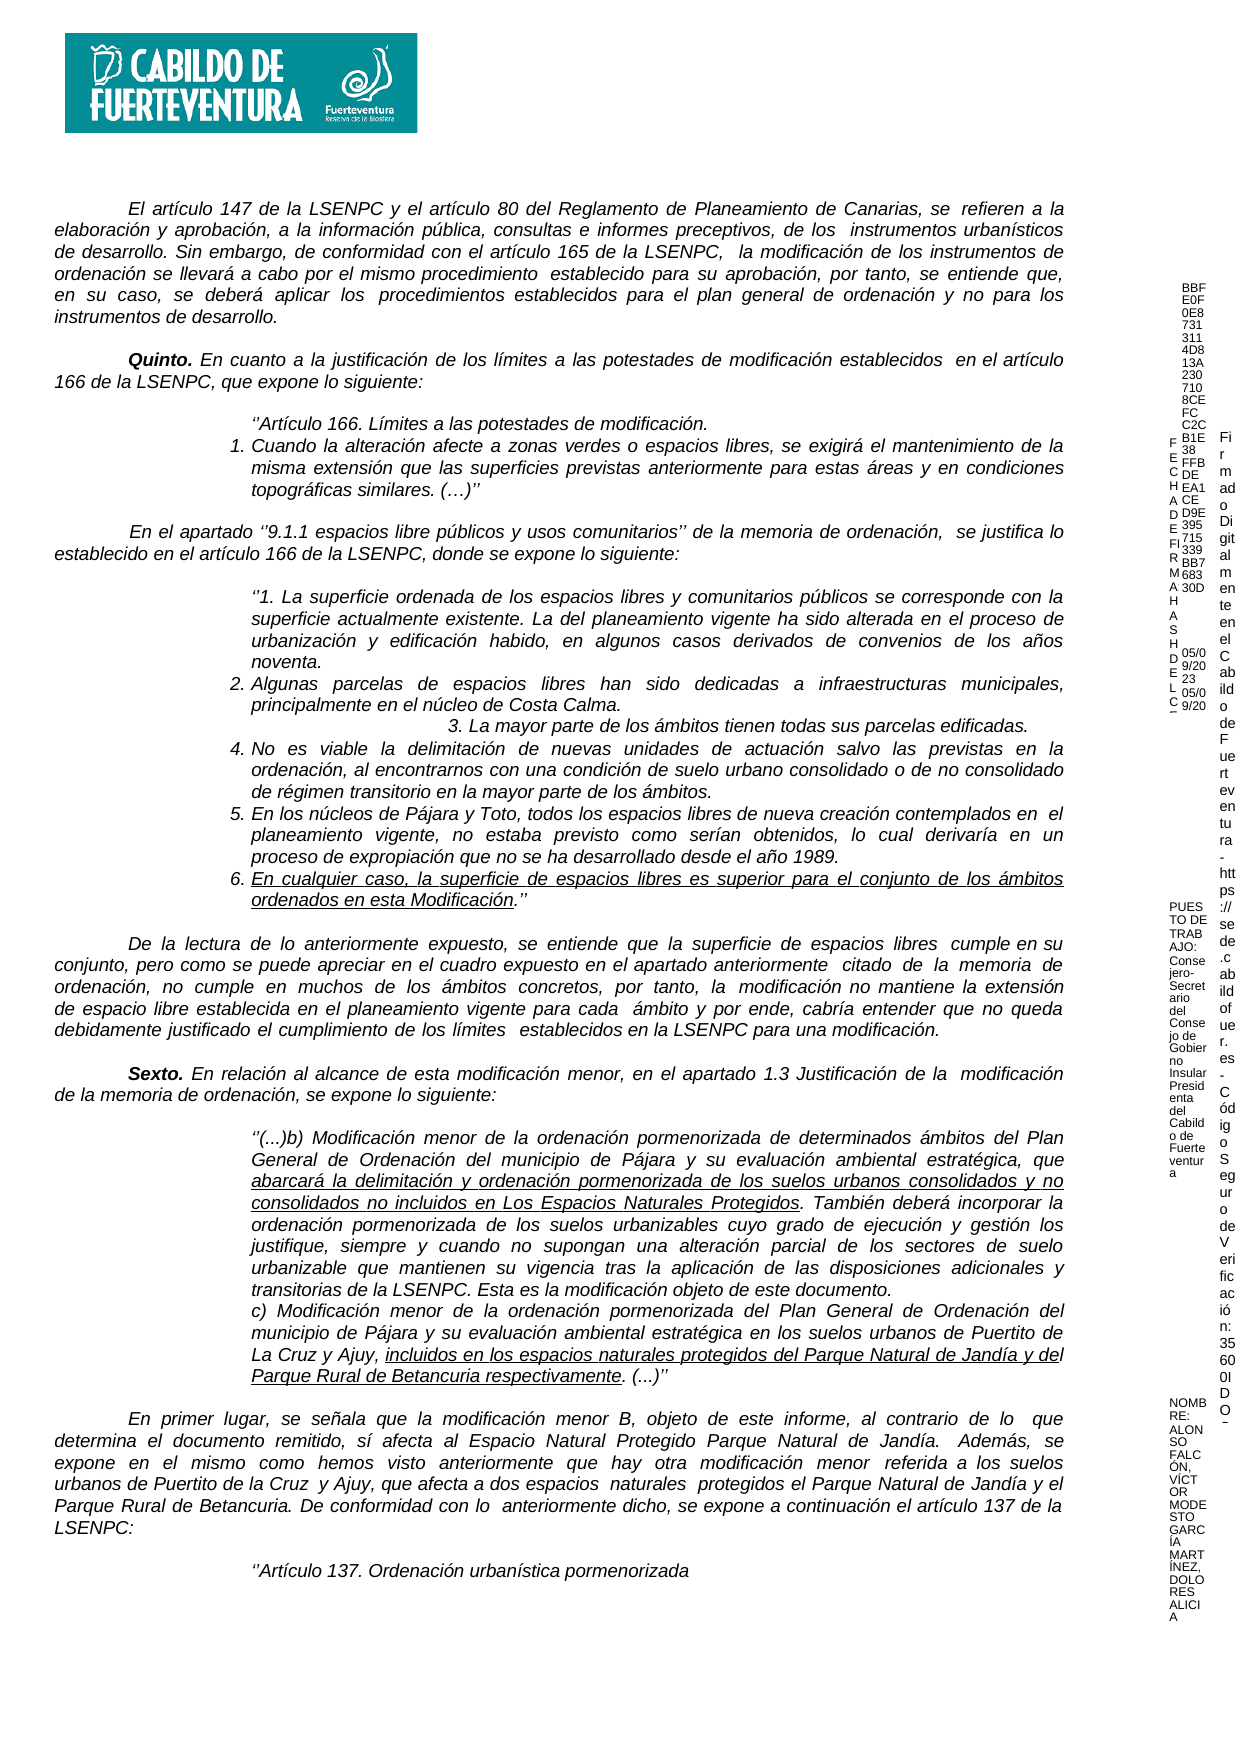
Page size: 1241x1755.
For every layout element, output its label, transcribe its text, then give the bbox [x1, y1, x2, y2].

list La mayor parte de los ámbitos tienen todas sus parcelas edificadas. [448, 716, 1217, 737]
text consolidados no incluidos en Los Espacios Naturales Protegidos. También deberá incorporar la ordenación pormenorizada de los suelos urbanizables cuyo grado de ejecución y gestión los justifique, siempre y cuando no supongan una alteración parcial de los sectores de suelo urbanizable que mantienen su vigencia tras la aplicación de las disposiciones adicionales y transitorias de la LSENPC. Esta es la modificación objeto de este documento. [251, 1190, 1064, 1300]
list En cualquier caso, la superficie de espacios libres es superior para el conjunto de los ámbitos ordenados en esta Modificación.’’ [230, 867, 1064, 911]
text BBFE0F0E87313114D813A2307108CEFCC2CB1E38 FFBDEEA1CED9E395715339BB768330D3CC2EDAE0 [1182, 282, 1207, 593]
text ‘’Artículo 166. Límites a las potestades de modificación. [251, 413, 1179, 435]
text Firmado Digitalmente en el Cabildo de Fuerteventura - https://sede.cabildofuer.es - Código Seguro de Verificación: 35600IDOC2EA14D13B11C7CF46A3 [1219, 429, 1236, 1423]
text ALONSO FALCÓN, VÍCTOR MODESTO GARCÍA MARTÍNEZ, DOLORES ALICIA [1169, 1424, 1207, 1624]
list En los núcleos de Pájara y Toto, todos los espacios libres de nueva creación contemplados en el planeamiento vigente, no estaba previsto como serían obtenidos, lo cual derivaría en un proceso de expropiación que no se ha desarrollado desde el año 1989. [230, 802, 1064, 867]
text 05/09/2023 [1182, 646, 1209, 687]
list PUESTO DE TRABAJO: [1169, 901, 1209, 954]
text Sexto. En relación al alcance de esta modificación menor, en el apartado 1.3 Justificación de la modificación de la memoria de ordenación, se expone lo siguiente: [54, 1062, 1064, 1106]
text ‘’(...)b) Modificación menor de la ordenación pormenorizada de determinados ámbitos del Plan General de Ordenación del municipio de Pájara y su evaluación ambiental estratégica, que abarcará la delimitación y ordenación pormenorizada de los suelos urbanos consolidados y no [251, 1127, 1064, 1189]
text ‘’1. La superficie ordenada de los espacios libres y comunitarios públicos se corresponde con la superficie actualmente existente. La del planeamiento vigente ha sido alterada en el proceso de urbanización y edificación habido, en algunos casos derivados de convenios de los años noventa. [251, 586, 1064, 673]
list Cuando la alteración afecte a zonas verdes o espacios libres, se exigirá el mantenimiento de la misma extensión que las superficies previstas anteriormente para estas áreas y en condiciones topográficas similares. (…)’’ [230, 435, 1064, 500]
text NOMBRE: [1169, 1396, 1209, 1423]
list FECHA DE FIRMA: HASH DEL CERTIFICADO: [1169, 436, 1184, 712]
text En el apartado ‘’9.1.1 espacios libre públicos y usos comunitarios’’ de la memoria de ordenación, se justifica lo establecido en el artículo 166 de la LSENPC, donde se expone lo siguiente: [54, 521, 1064, 564]
text Quinto. En cuanto a la justificación de los límites a las potestades de modificación establecidos en el artículo 166 de la LSENPC, que expone lo siguiente: [54, 349, 1064, 392]
text En primer lugar, se señala que la modificación menor B, objeto de este informe, al contrario de lo que determina el documento remitido, sí afecta al Espacio Natural Protegido Parque Natural de Jandía. Además, se expone en el mismo como hemos visto anteriormente que hay otra modificación menor referida a los suelos urbanos de Puertito de la Cruz y Ajuy, que afecta a dos espacios naturales protegidos el Parque Natural de Jandía y el Parque Rural de Betancuria. De conformidad con lo anteriormente dicho, se expone a continuación el artículo 137 de la LSENPC: [54, 1408, 1064, 1538]
list Consejero-Secretario del Consejo de Gobierno Insular Presidenta del Cabildo de Fuerteventura [1169, 955, 1207, 1180]
text [1209, 413, 1241, 1423]
text ‘’Artículo 137. Ordenación urbanística pormenorizada [251, 1559, 1167, 1581]
list No es viable la delimitación de nuevas unidades de actuación salvo las previstas en la ordenación, al encontrarnos con una condición de suelo urbano consolidado o de no consolidado de régimen transitorio en la mayor parte de los ámbitos. [230, 737, 1064, 802]
list [1167, 900, 1209, 1205]
text El artículo 147 de la LSENPC y el artículo 80 del Reglamento de Planeamiento de Canarias, se refieren a la elaboración y aprobación, a la información pública, consultas e informes preceptivos, de los instrumentos urbanísticos de desarrollo. Sin embargo, de conformidad con el artículo 165 de la LSENPC, la modificación de los instrumentos de ordenación se llevará a cabo por el mismo procedimiento establecido para su aprobación, por tanto, se entiende que, en su caso, se deberá aplicar los procedimientos establecidos para el plan general de ordenación y no para los instrumentos de desarrollo. [54, 197, 1064, 327]
text c) Modificación menor de la ordenación pormenorizada del Plan General de Ordenación del municipio de Pájara y su evaluación ambiental estratégica en los suelos urbanos de Puertito de La Cruz y Ajuy, incluidos en los espacios naturales protegidos del Parque Natural de Jandía y del Parque Rural de Betancuria respectivamente. (...)’’ [251, 1300, 1064, 1387]
text De la lectura de lo anteriormente expuesto, se entiende que la superficie de espacios libres cumple en su conjunto, pero como se puede apreciar en el cuadro expuesto en el apartado anteriormente citado de la memoria de ordenación, no cumple en muchos de los ámbitos concretos, por tanto, la modificación no mantiene la extensión de espacio libre establecida en el planeamiento vigente para cada ámbito y por ende, cabría entender que no queda debidamente justificado el cumplimiento de los límites establecidos en la LSENPC para una modificación. [54, 932, 1064, 1041]
text 05/09/2023 [1182, 687, 1209, 712]
list Algunas parcelas de espacios libres han sido dedicadas a infraestructuras municipales, principalmente en el núcleo de Costa Calma. [230, 673, 1064, 716]
